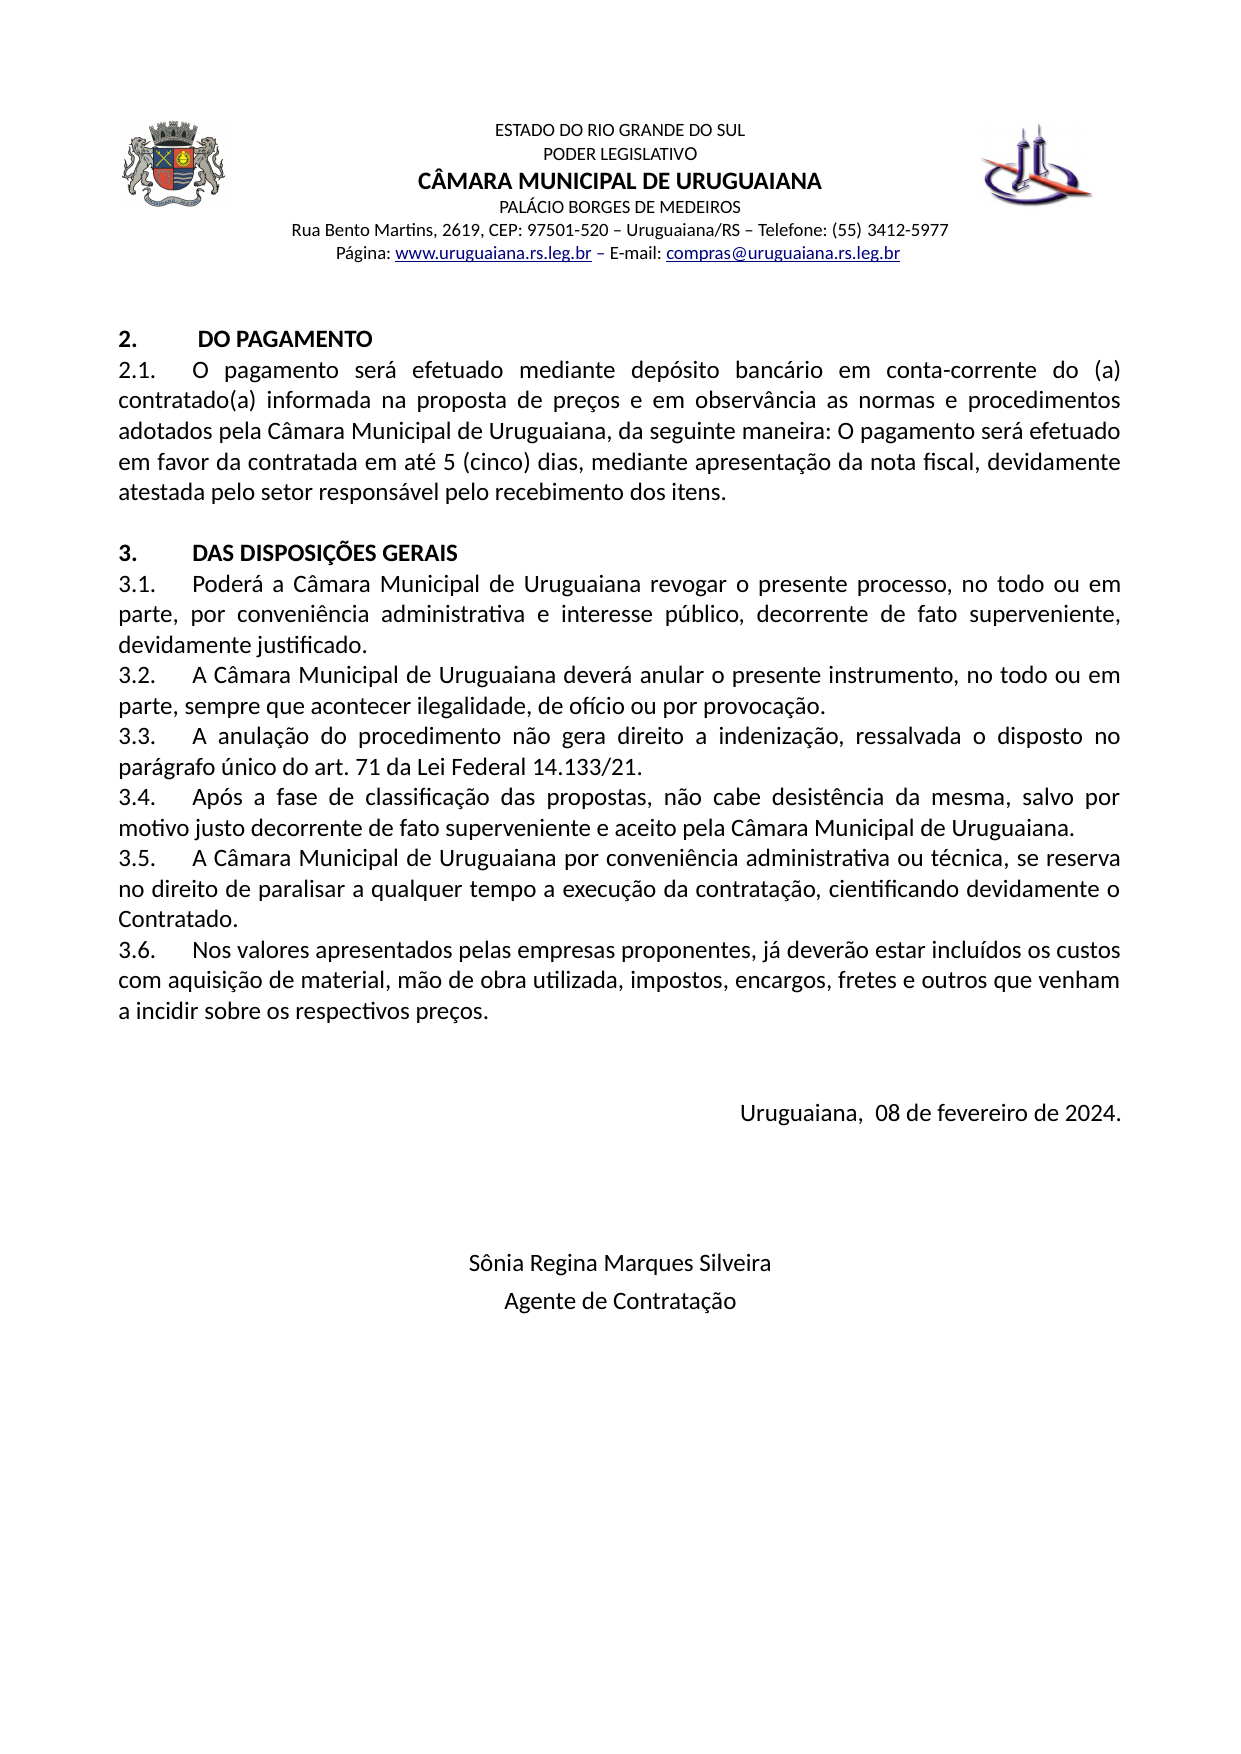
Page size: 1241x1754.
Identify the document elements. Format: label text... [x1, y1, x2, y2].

list Uruguaiana, 08 de fevereiro de 2024. [118, 1097, 1122, 1128]
list Nos valores apresentados pelas empresas proponentes, já deverão estar incluídos os custos com aquisição de material, mão de obra utilizada, impostos, encargos, fretes e outros que venham a incidir sobre os respectivos preços. [118, 934, 1122, 1026]
list A Câmara Municipal de Uruguaiana por conveniência administrativa ou técnica, se reserva no direito de paralisar a qualquer tempo a execução da contratação, cientificando devidamente o Contratado. [118, 842, 1122, 934]
list Após a fase de classificação das propostas, não cabe desistência da mesma, salvo por motivo justo decorrente de fato superveniente e aceito pela Câmara Municipal de Uruguaiana. [118, 781, 1122, 842]
list A anulação do procedimento não gera direito a indenização, ressalvada o disposto no parágrafo único do art. 71 da Lei Federal 14.133/21. [118, 720, 1122, 781]
text Agente de Contratação [118, 1285, 1122, 1316]
list Poderá a Câmara Municipal de Uruguaiana revogar o presente processo, no todo ou em parte, por conveniência administrativa e interesse público, decorrente de fato superveniente, devidamente justificado. [118, 568, 1122, 659]
list DO PAGAMENTO [118, 323, 1122, 354]
picture [121, 119, 227, 208]
list DAS DISPOSIÇÕES GERAIS [118, 537, 1122, 568]
picture [977, 121, 1094, 210]
list A Câmara Municipal de Uruguaiana deverá anular o presente instrumento, no todo ou em parte, sempre que acontecer ilegalidade, de ofício ou por provocação. [118, 659, 1122, 720]
text Sônia Regina Marques Silveira [118, 1248, 1122, 1278]
list O pagamento será efetuado mediante depósito bancário em conta-corrente do (a) contratado(a) informada na proposta de preços e em observância as normas e procedimentos adotados pela Câmara Municipal de Uruguaiana, da seguinte maneira: O pagamento será efetuado em favor da contratada em até 5 (cinco) dias, mediante apresentação da nota fiscal, devidamente atestada pelo setor responsável pelo recebimento dos itens. [118, 354, 1122, 507]
